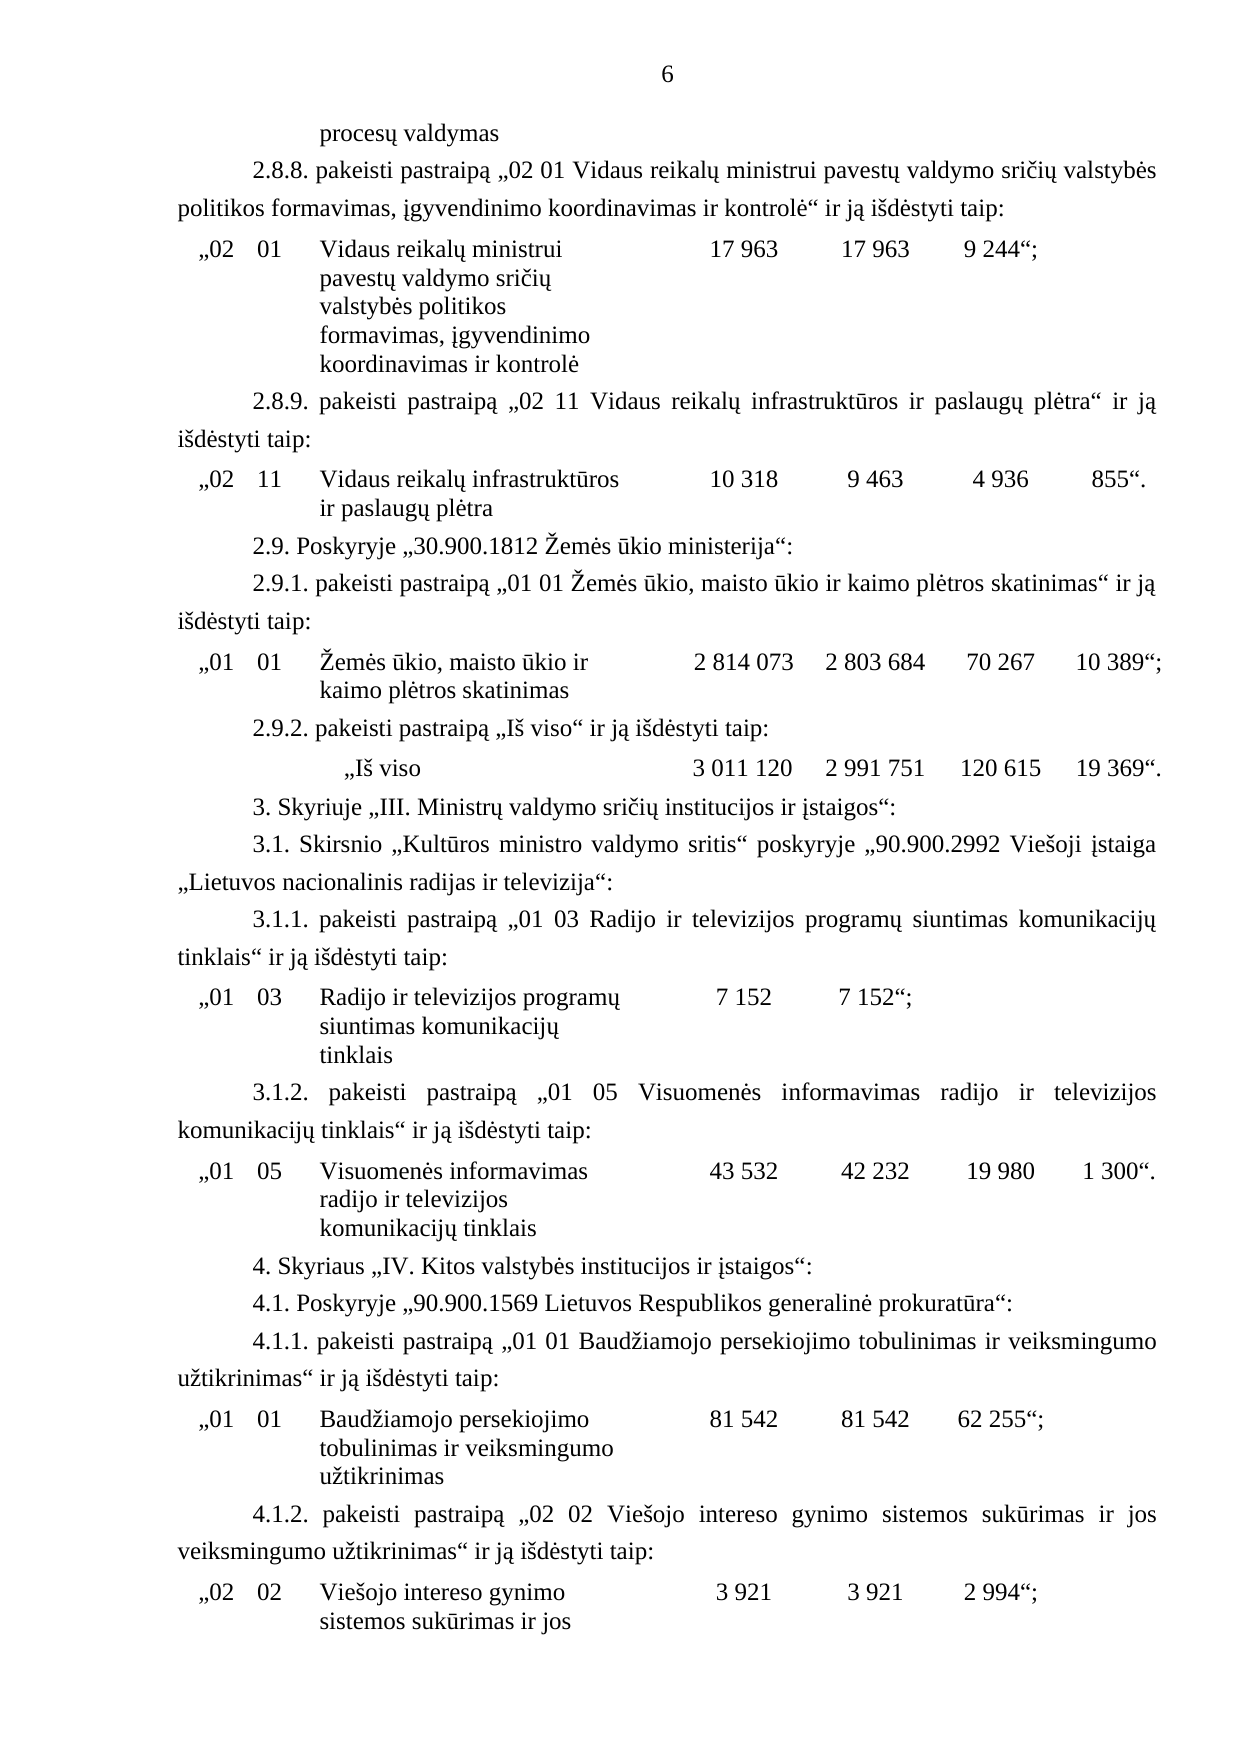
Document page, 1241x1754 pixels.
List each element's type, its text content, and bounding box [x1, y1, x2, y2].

table_header 17 963 [691, 234, 809, 378]
table_header 81 542 [691, 1404, 809, 1490]
table_header [1060, 234, 1178, 378]
table_header [1060, 1404, 1178, 1490]
table_header 4 936 [942, 465, 1060, 522]
table_header Vidaus reikalų ministrui pavestų valdymo sričių valstybės politikos formavimas, įgyvendinimo koordinavimas ir kontrolė [308, 234, 646, 378]
table_header 62 255“; [942, 1404, 1060, 1490]
table_header procesų valdymas [308, 118, 646, 147]
table_header 855“. [1060, 465, 1178, 522]
table_header [646, 1577, 691, 1635]
table_header „02 [187, 234, 246, 378]
table_header 1 300“. [1060, 1156, 1178, 1242]
table_header Baudžiamojo persekiojimo tobulinimas ir veiksmingumo užtikrinimas [308, 1404, 646, 1490]
text 3. Skyriuje „III. Ministrų valdymo sričių institucijos ir įstaigos“: [177, 783, 1157, 821]
table_header Žemės ūkio, maisto ūkio ir kaimo plėtros skatinimas [308, 647, 646, 704]
text 2.9.1. pakeisti pastraipą „01 01 Žemės ūkio, maisto ūkio ir kaimo plėtros skatinimas“ ir ją išdėstyti taip: [177, 559, 1157, 634]
table_header [809, 118, 942, 147]
table_header [691, 118, 809, 147]
table_header [1060, 1577, 1178, 1635]
text 2.9.2. pakeisti pastraipą „Iš viso“ ir ją išdėstyti taip: [177, 704, 1157, 742]
text 3.1.1. pakeisti pastraipą „01 03 Radijo ir televizijos programų siuntimas komunikacijų tinklais“ ir ją išdėstyti taip: [177, 896, 1157, 971]
table_header 11 [246, 465, 308, 522]
table_header [942, 983, 1060, 1069]
table_header 42 232 [809, 1156, 942, 1242]
text 4.1.2. pakeisti pastraipą „02 02 Viešojo intereso gynimo sistemos sukūrimas ir jos veiksmingumo užtikrinimas“ ir ją išdėstyti taip: [177, 1490, 1157, 1565]
table_header 43 532 [691, 1156, 809, 1242]
table_header [646, 118, 691, 147]
table_header [646, 465, 691, 522]
table_header Vidaus reikalų infrastruktūros ir paslaugų plėtra [308, 465, 646, 522]
table_header 17 963 [809, 234, 942, 378]
table_header 9 244“; [942, 234, 1060, 378]
table_header 3 921 [809, 1577, 942, 1635]
table_header 01 [246, 647, 308, 704]
table_header „01 [187, 1156, 246, 1242]
text 2.8.8. pakeisti pastraipą „02 01 Vidaus reikalų ministrui pavestų valdymo sričių valstybės politikos formavimas, įgyvendinimo koordinavimas ir kontrolė“ ir ją išdėstyti taip: [177, 147, 1157, 222]
table_header [646, 647, 691, 704]
table_header [646, 1404, 691, 1490]
table_header „02 [187, 465, 246, 522]
text 4. Skyriaus „IV. Kitos valstybės institucijos ir įstaigos“: [177, 1242, 1157, 1279]
table_header Radijo ir televizijos programų siuntimas komunikacijų tinklais [308, 983, 646, 1069]
table_header „Iš viso [177, 754, 676, 783]
text 2.9. Poskyryje „30.900.1812 Žemės ūkio ministerija“: [177, 522, 1157, 559]
table_header 19 369“. [1060, 754, 1177, 783]
table_header 01 [246, 1404, 308, 1490]
table_header „01 [187, 647, 246, 704]
text 4.1. Poskyryje „90.900.1569 Lietuvos Respublikos generalinė prokuratūra“: [177, 1279, 1157, 1317]
table_header 05 [246, 1156, 308, 1242]
table_header 10 389“; [1060, 647, 1178, 704]
table_header 7 152“; [809, 983, 942, 1069]
table_header Visuomenės informavimas radijo ir televizijos komunikacijų tinklais [308, 1156, 646, 1242]
text 3.1.2. pakeisti pastraipą „01 05 Visuomenės informavimas radijo ir televizijos komunikacijų tinklais“ ir ją išdėstyti taip: [177, 1069, 1157, 1144]
table_header 02 [246, 1577, 308, 1635]
text 3.1. Skirsnio „Kultūros ministro valdymo sritis“ poskyryje „90.900.2992 Viešoji įstaiga „Lietuvos nacionalinis radijas ir televizija“: [177, 821, 1157, 896]
table_header 10 318 [691, 465, 809, 522]
table_header 03 [246, 983, 308, 1069]
table_header [187, 118, 246, 147]
table_header Viešojo intereso gynimo sistemos sukūrimas ir jos [308, 1577, 646, 1635]
table_header 7 152 [691, 983, 809, 1069]
table_header „02 [187, 1577, 246, 1635]
table_header [646, 983, 691, 1069]
table_header „01 [187, 1404, 246, 1490]
table_header [1060, 983, 1178, 1069]
table_header 2 803 684 [809, 647, 942, 704]
table_header [942, 118, 1060, 147]
table_header 120 615 [942, 754, 1060, 783]
table_header 01 [246, 234, 308, 378]
text 2.8.9. pakeisti pastraipą „02 11 Vidaus reikalų infrastruktūros ir paslaugų plėtra“ ir ją išdėstyti taip: [177, 378, 1157, 453]
table_header 2 991 751 [809, 754, 942, 783]
table_header 70 267 [942, 647, 1060, 704]
table_header [246, 118, 308, 147]
table_header [646, 1156, 691, 1242]
table_header 3 011 120 [676, 754, 809, 783]
table_header „01 [187, 983, 246, 1069]
table_header [1060, 118, 1178, 147]
table_header 19 980 [942, 1156, 1060, 1242]
text 4.1.1. pakeisti pastraipą „01 01 Baudžiamojo persekiojimo tobulinimas ir veiksmingumo užtikrinimas“ ir ją išdėstyti taip: [177, 1317, 1157, 1392]
table_header 2 994“; [942, 1577, 1060, 1635]
table_header 2 814 073 [691, 647, 809, 704]
table_header 81 542 [809, 1404, 942, 1490]
table_header 9 463 [809, 465, 942, 522]
table_header [646, 234, 691, 378]
table_header 3 921 [691, 1577, 809, 1635]
